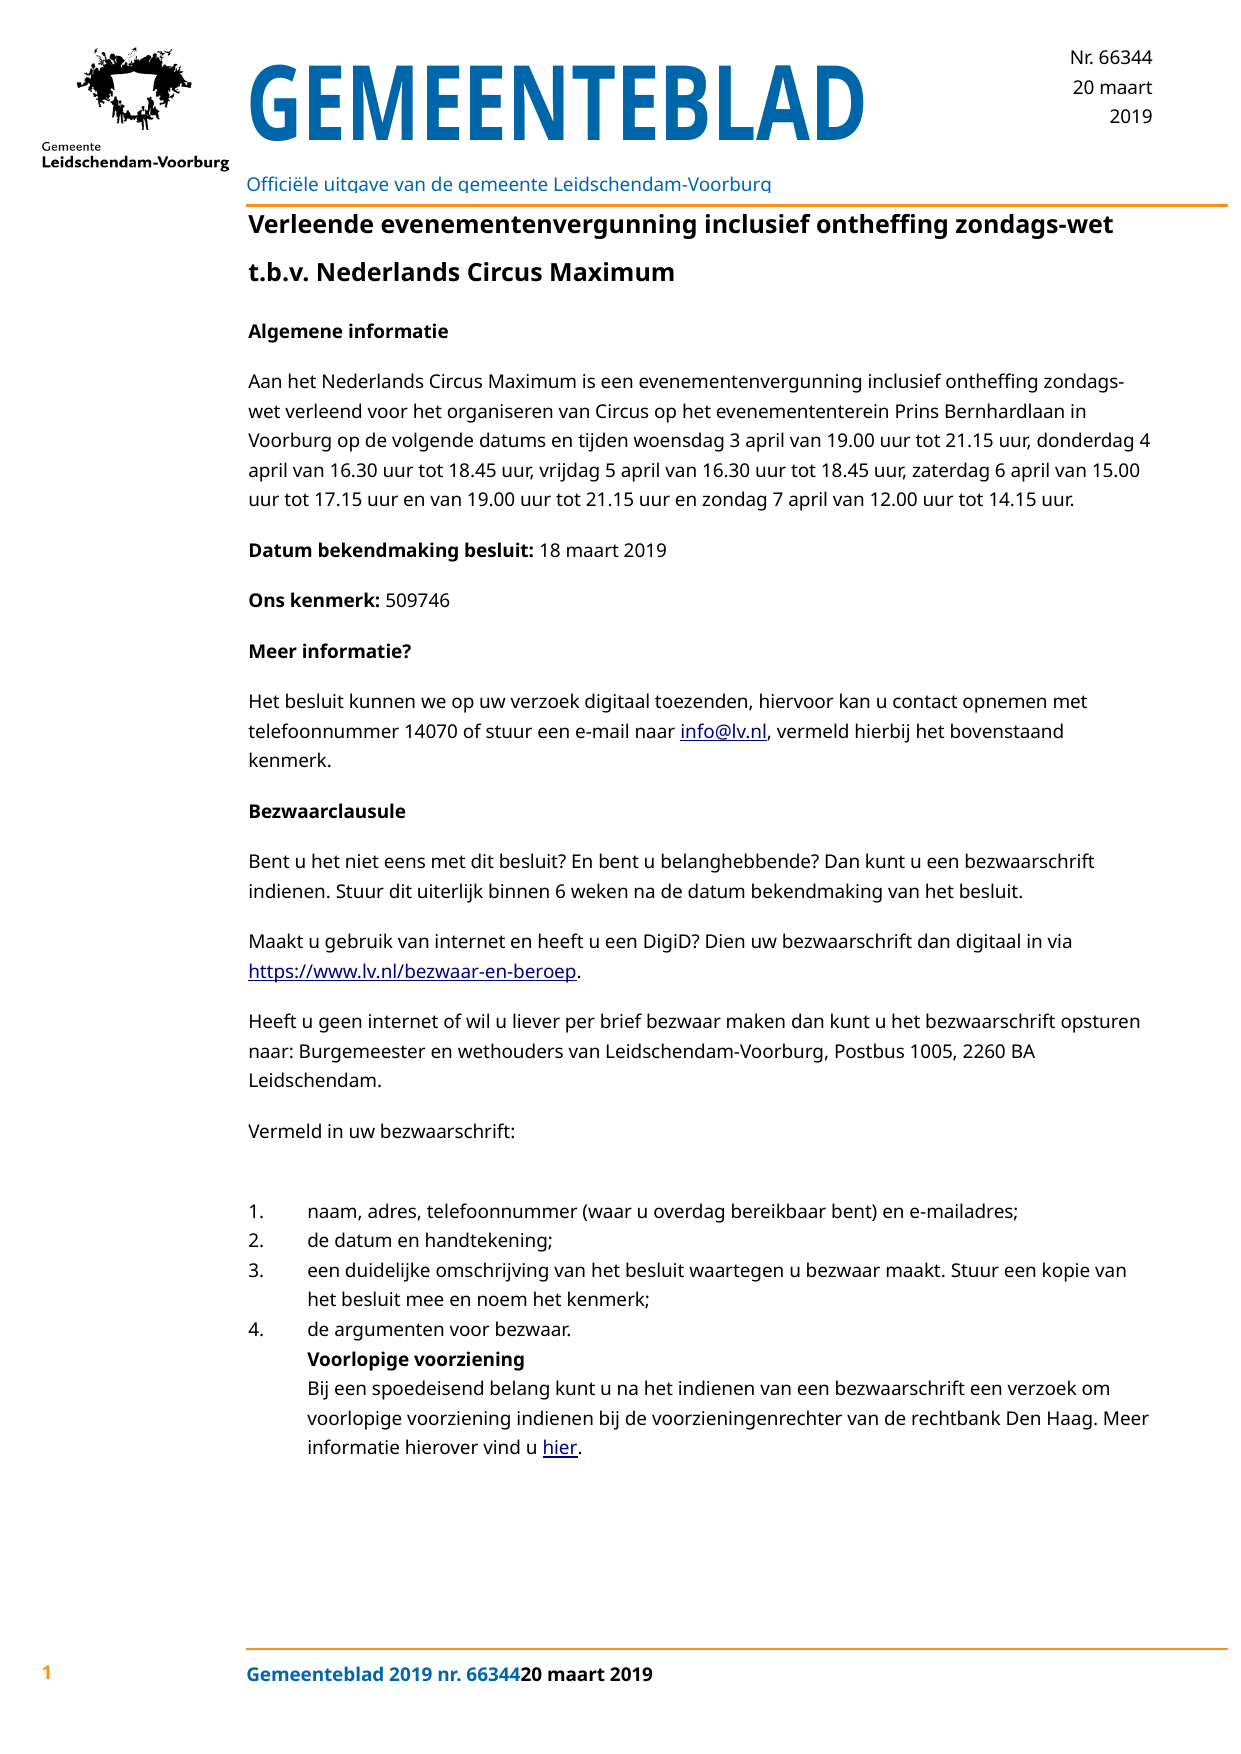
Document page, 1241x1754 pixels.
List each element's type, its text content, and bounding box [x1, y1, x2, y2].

list Voorlopige voorziening [248, 1346, 1152, 1372]
text Algemene informatie [248, 318, 1152, 344]
list de datum en handtekening; [248, 1227, 1152, 1253]
text Bent u het niet eens met dit besluit? En bent u belanghebbende? Dan kunt u een bezwaarschrift indienen. Stuur dit uiterlijk binnen 6 weken na de datum bekendmaking van het besluit. [248, 848, 1152, 904]
text Verleende evenementenvergunning inclusief ontheffing zondags-wet t.b.v. Nederlands Circus Maximum [248, 207, 1152, 288]
text Datum bekendmaking besluit: 18 maart 2019 [248, 537, 1152, 563]
text Maakt u gebruik van internet en heeft u een DigiD? Dien uw bezwaarschrift dan digitaal in via https://www.lv.nl/bezwaar-en-beroep. [248, 928, 1152, 984]
text Meer informatie? [248, 638, 1152, 664]
picture [41, 47, 231, 172]
text Aan het Nederlands Circus Maximum is een evenementenvergunning inclusief ontheffing zondags-wet verleend voor het organiseren van Circus op het evenemententerein Prins Bernhardlaan in Voorburg op de volgende datums en tijden woensdag 3 april van 19.00 uur tot 21.15 uur, donderdag 4 april van 16.30 uur tot 18.45 uur, vrijdag 5 april van 16.30 uur tot 18.45 uur, zaterdag 6 april van 15.00 uur tot 17.15 uur en van 19.00 uur tot 21.15 uur en zondag 7 april van 12.00 uur tot 14.15 uur. [248, 368, 1152, 512]
text Heeft u geen internet of wil u liever per brief bezwaar maken dan kunt u het bezwaarschrift opsturen naar: Burgemeester en wethouders van Leidschendam-Voorburg, Postbus 1005, 2260 BA Leidschendam. [248, 1008, 1152, 1093]
list naam, adres, telefoonnummer (waar u overdag bereikbaar bent) en e-mailadres; [248, 1198, 1152, 1224]
list een duidelijke omschrijving van het besluit waartegen u bezwaar maakt. Stuur een kopie van het besluit mee en noem het kenmerk; [248, 1257, 1152, 1312]
text Vermeld in uw bezwaarschrift: [248, 1118, 1152, 1144]
list de argumenten voor bezwaar. [248, 1316, 1152, 1342]
text Bezwaarclausule [248, 798, 1152, 824]
text Ons kenmerk: 509746 [248, 587, 1152, 613]
text Het besluit kunnen we op uw verzoek digitaal toezenden, hiervoor kan u contact opnemen met telefoonnummer 14070 of stuur een e-mail naar info@lv.nl, vermeld hierbij het bovenstaand kenmerk. [248, 688, 1152, 773]
list Bij een spoedeisend belang kunt u na het indienen van een bezwaarschrift een verzoek om voorlopige voorziening indienen bij de voorzieningenrechter van de rechtbank Den Haag. Meer informatie hierover vind u hier. [248, 1375, 1152, 1460]
